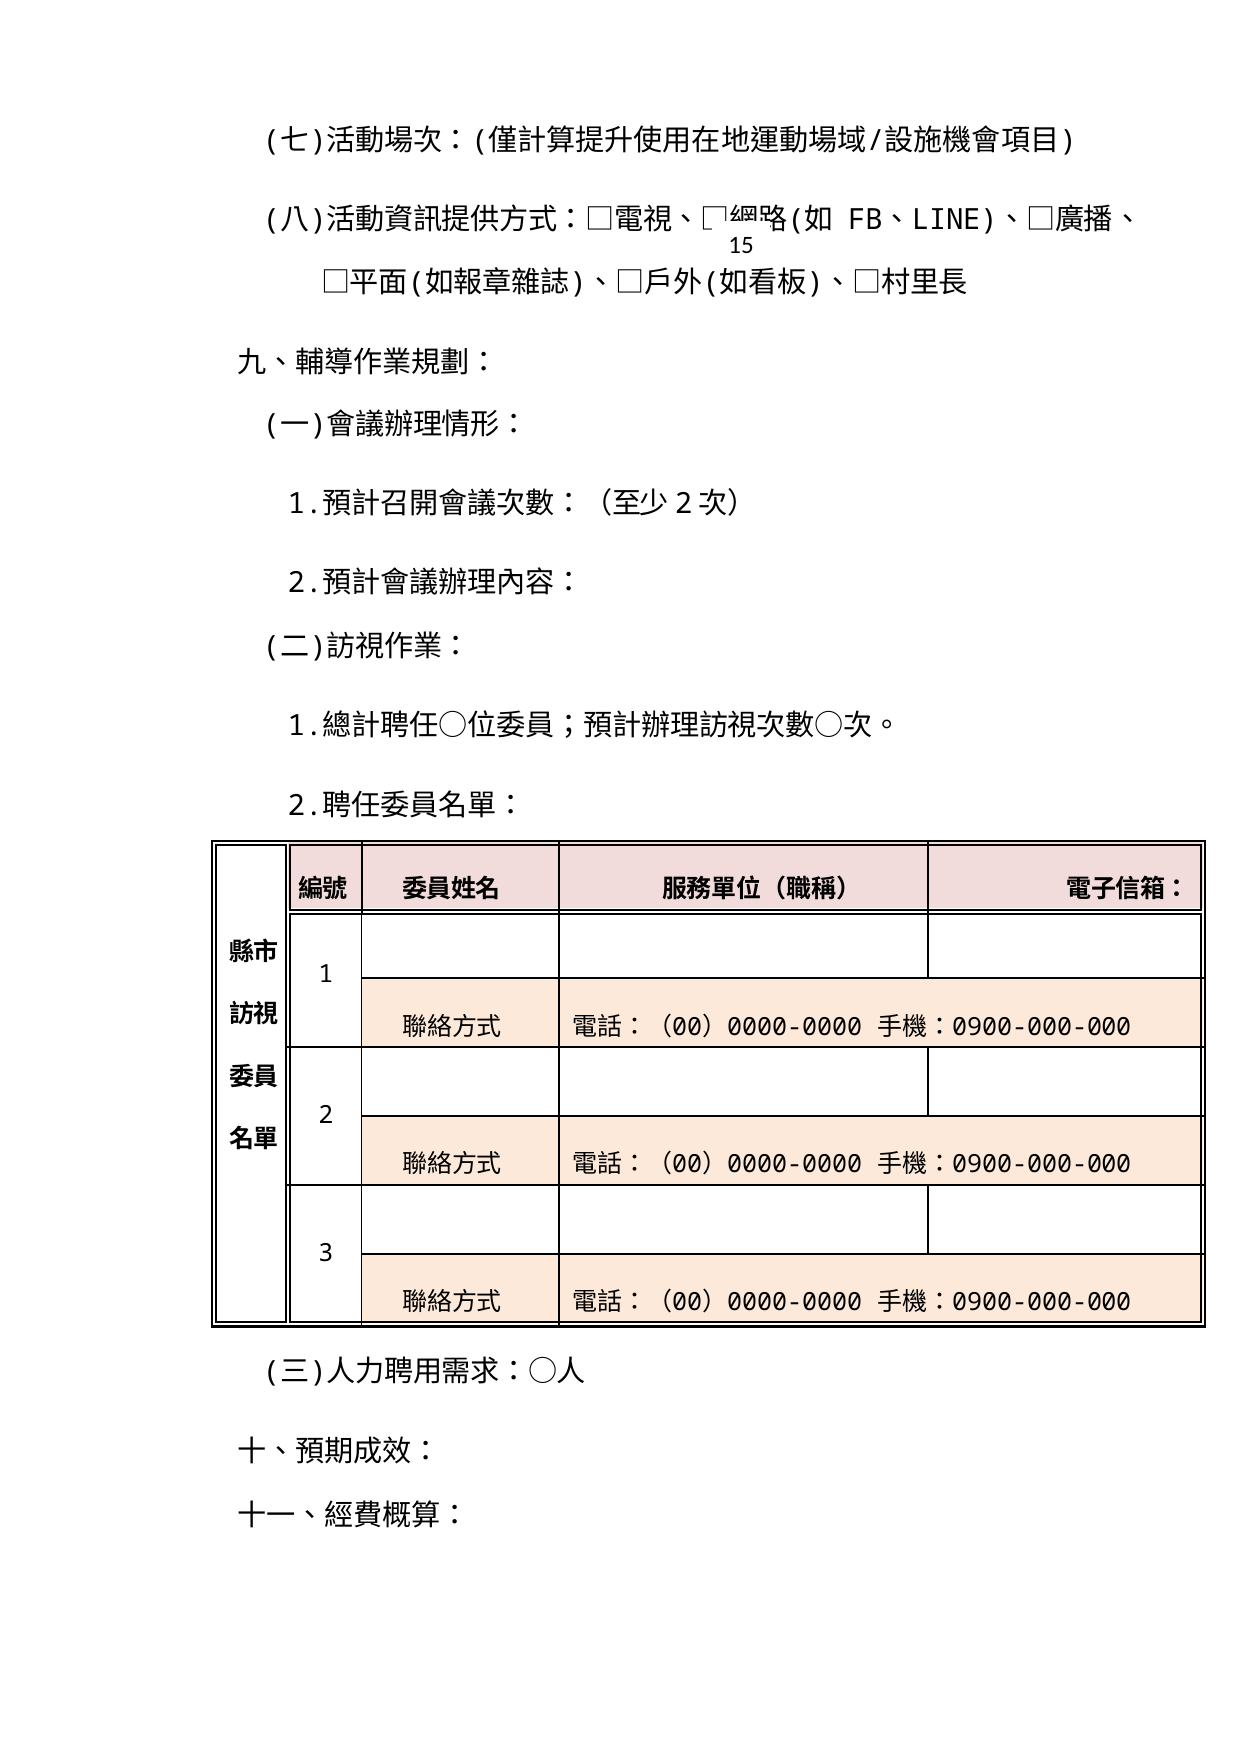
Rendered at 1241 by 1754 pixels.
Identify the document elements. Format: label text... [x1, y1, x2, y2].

text 15 [728, 229, 754, 259]
table_header 服務單位（職稱） [560, 846, 927, 908]
table_header 編號 [291, 846, 361, 908]
table_cell 2 [291, 1048, 361, 1184]
text 1.預計召開會議次數：（至少2次） [287, 459, 1122, 522]
table_cell [929, 915, 1200, 977]
table_cell [560, 1048, 927, 1115]
text 十一、經費概算： [237, 1471, 1122, 1533]
table_cell [362, 915, 558, 977]
table_cell 聯絡方式 [362, 979, 558, 1046]
text (三)人力聘用需求：○人 [262, 1328, 1122, 1390]
table_cell 電話：（00）0000-0000 手機：0900-000-000 [560, 1117, 1200, 1184]
text 十、預期成效： [237, 1407, 1122, 1470]
table_cell [362, 1048, 558, 1115]
table_header 電子信箱： [929, 846, 1200, 908]
table_cell [560, 1186, 927, 1252]
table_cell [560, 915, 927, 977]
text 2.預計會議辦理內容： [287, 539, 1122, 601]
text 2.聘任委員名單： [287, 761, 1122, 823]
table_header 委員姓名 [363, 846, 558, 908]
table_cell 3 [291, 1186, 361, 1321]
table_cell 電話：（00）0000-0000 手機：0900-000-000 [560, 979, 1200, 1046]
table_cell 1 [291, 915, 361, 1046]
table_cell [929, 1186, 1200, 1252]
table_cell 聯絡方式 [362, 1117, 558, 1184]
table_cell [362, 1186, 558, 1252]
text (七)活動場次：(僅計算提升使用在地運動場域/設施機會項目) [262, 96, 1122, 159]
table_cell 電話：（00）0000-0000 手機：0900-000-000 [560, 1255, 1200, 1321]
text (八)活動資訊提供方式：□電視、□網路(如 FB、LINE)、□廣播、□平面(如報章雜誌)、□戶外(如看板)、□村里長 [262, 175, 1122, 300]
text 1.總計聘任○位委員；預計辦理訪視次數○次。 [287, 681, 1122, 744]
text (一)會議辦理情形： [262, 380, 1122, 443]
table_cell 聯絡方式 [362, 1255, 558, 1321]
text (二)訪視作業： [262, 602, 1122, 665]
table_header 縣市訪視委員名單 [217, 846, 285, 1321]
table_cell [929, 1048, 1200, 1115]
text 九、輔導作業規劃： [237, 318, 1122, 380]
